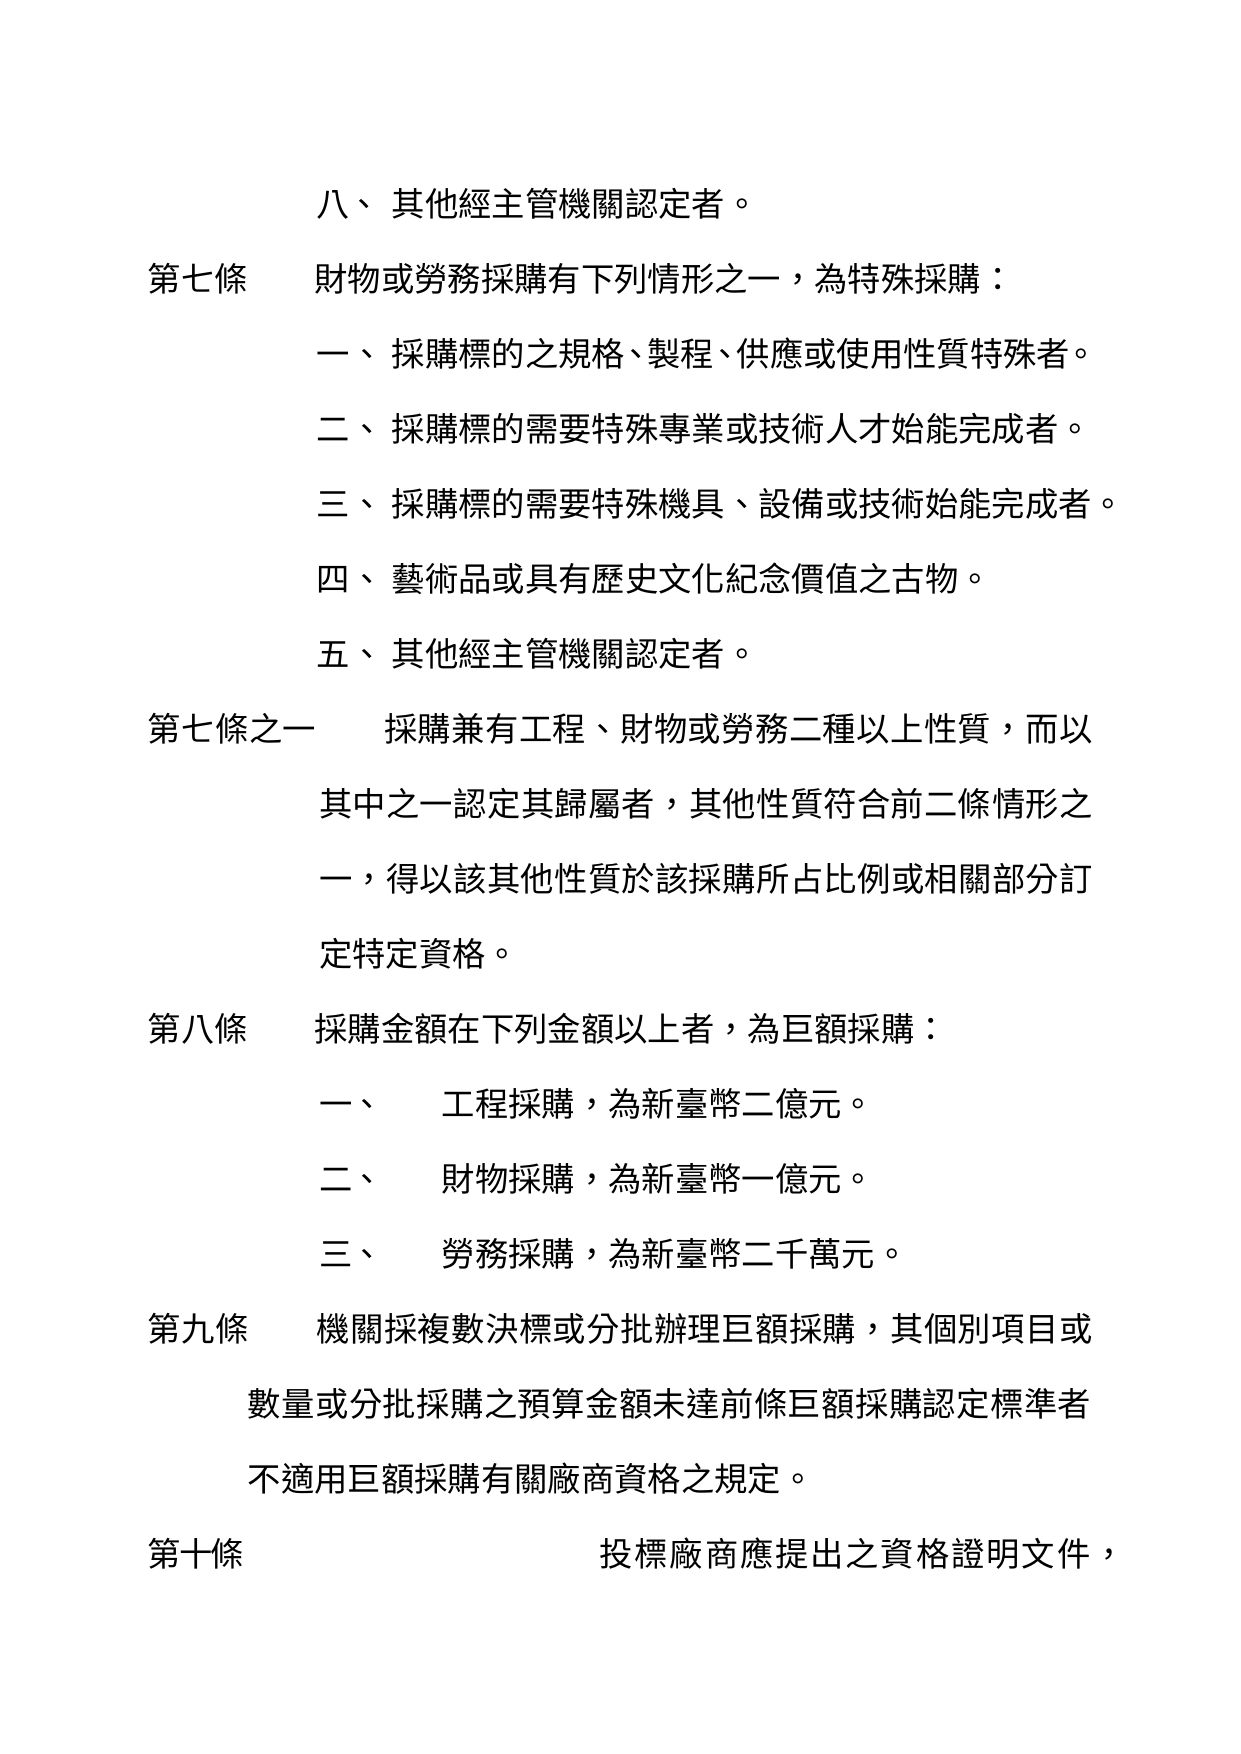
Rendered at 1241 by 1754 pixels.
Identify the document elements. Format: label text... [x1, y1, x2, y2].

list 其他經主管機關認定者。 [316, 614, 1092, 689]
text 第七條 財物或勞務採購有下列情形之一，為特殊採購： [148, 239, 1092, 314]
list 採購標的之規格、製程、供應或使用性質特殊者。 [316, 314, 1092, 389]
list 投標廠商應提出之資格證明文件，除招標文件另有規定者外，以影本為原則。但機關得通知投標廠商提出正本供查驗。 [148, 1514, 1092, 1589]
list 其他經主管機關認定者。 [316, 164, 1092, 239]
text 第七條之一 採購兼有工程、財物或勞務二種以上性質，而以其中之一認定其歸屬者，其他性質符合前二條情形之一，得以該其他性質於該採購所占比例或相關部分訂定特定資格。 [148, 689, 1092, 989]
text 第八條 採購金額在下列金額以上者，為巨額採購： [148, 989, 1092, 1064]
list 採購標的需要特殊專業或技術人才始能完成者。 [316, 389, 1092, 464]
text 第九條 機關採複數決標或分批辦理巨額採購，其個別項目或數量或分批採購之預算金額未達前條巨額採購認定標準者，不適用巨額採購有關廠商資格之規定。 [148, 1289, 1092, 1514]
list 工程採購，為新臺幣二億元。 [319, 1064, 1092, 1139]
list 財物採購，為新臺幣一億元。 [319, 1139, 1092, 1214]
list 勞務採購，為新臺幣二千萬元。 [319, 1214, 1092, 1289]
list 採購標的需要特殊機具、設備或技術始能完成者。 [316, 464, 1092, 539]
list 藝術品或具有歷史文化紀念價值之古物。 [316, 539, 1092, 614]
